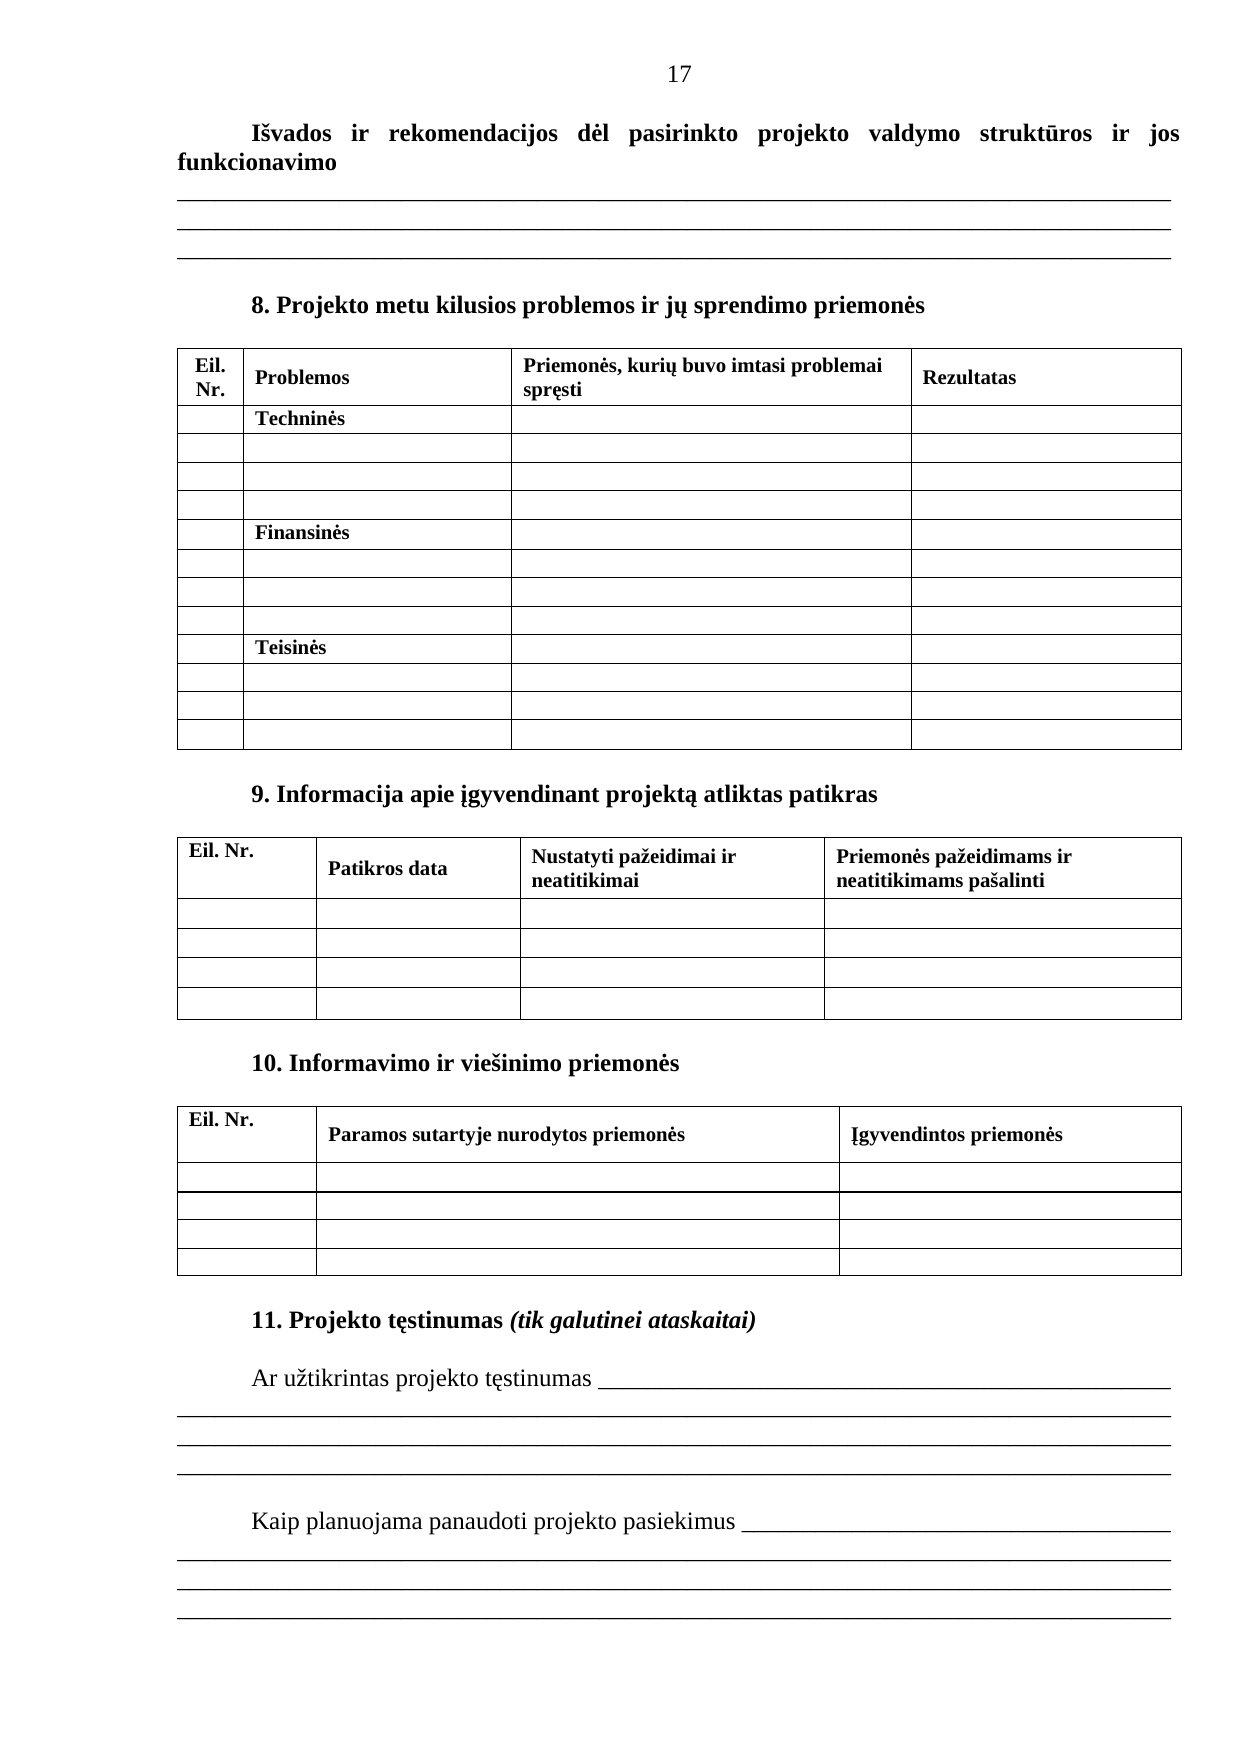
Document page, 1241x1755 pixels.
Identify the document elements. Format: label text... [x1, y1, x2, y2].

table_cell Techninės [244, 406, 511, 433]
table_cell [178, 520, 243, 549]
table_cell [178, 664, 243, 691]
table_cell [178, 1193, 316, 1219]
table_cell [912, 406, 1181, 433]
table_cell [244, 491, 511, 519]
table_cell [512, 406, 911, 433]
table_header Problemos [244, 349, 511, 405]
table_cell [521, 929, 824, 957]
table_cell [178, 1220, 316, 1247]
table_header Eil. Nr. [178, 1107, 316, 1162]
table_cell [512, 491, 911, 519]
table_cell [244, 578, 511, 606]
table_cell [512, 550, 911, 577]
text Išvados ir rekomendacijos dėl pasirinkto projekto valdymo struktūros ir jos funkcionavimo [177, 118, 1181, 176]
table_cell [912, 520, 1181, 549]
table_cell [317, 1163, 839, 1191]
table_cell [512, 520, 911, 549]
table_cell [825, 958, 1181, 987]
table_cell [244, 607, 511, 634]
table_header Priemonės pažeidimams ir neatitikimams pašalinti [825, 838, 1181, 898]
table_cell [912, 607, 1181, 634]
table_cell [178, 463, 243, 490]
table_cell [178, 899, 316, 927]
table_cell [912, 720, 1181, 749]
table_cell [912, 692, 1181, 719]
table_cell [512, 720, 911, 749]
table_cell [512, 434, 911, 462]
text 9. Informacija apie įgyvendinant projektą atliktas patikras [177, 779, 1181, 808]
table_cell [178, 434, 243, 462]
table_header Paramos sutartyje nurodytos priemonės [317, 1107, 839, 1162]
table_cell [521, 899, 824, 927]
table_header Rezultatas [912, 349, 1181, 405]
text Kaip planuojama panaudoti projekto pasiekimus [177, 1506, 1181, 1535]
table_cell [825, 899, 1181, 927]
table_cell Finansinės [244, 520, 511, 549]
table_cell [317, 988, 520, 1018]
table_cell [244, 720, 511, 749]
table_cell [178, 929, 316, 957]
table_cell [512, 463, 911, 490]
table_cell [840, 1220, 1181, 1247]
table_cell [244, 463, 511, 490]
text 10. Informavimo ir viešinimo priemonės [177, 1048, 1181, 1077]
table_cell [512, 664, 911, 691]
table_cell [317, 1193, 839, 1219]
table_cell [178, 491, 243, 519]
table_cell [912, 434, 1181, 462]
table_header Priemonės, kurių buvo imtasi problemai spręsti [512, 349, 911, 405]
table_cell [521, 958, 824, 987]
table_header Įgyvendintos priemonės [840, 1107, 1181, 1162]
table_cell [912, 491, 1181, 519]
table_cell [317, 1220, 839, 1247]
table_cell [178, 988, 316, 1018]
table_header Eil. Nr. [178, 838, 316, 898]
table_cell [317, 899, 520, 927]
table_cell [840, 1193, 1181, 1219]
table_header Patikros data [317, 838, 520, 898]
table_cell [840, 1249, 1181, 1275]
table_cell [521, 988, 824, 1018]
text Ar užtikrintas projekto tęstinumas [177, 1363, 1181, 1391]
table_cell [178, 692, 243, 719]
table_cell [178, 607, 243, 634]
table_cell [912, 578, 1181, 606]
table_cell [512, 635, 911, 662]
table_cell [178, 578, 243, 606]
table_cell [317, 958, 520, 987]
text 11. Projekto tęstinumas (tik galutinei ataskaitai) [177, 1305, 1181, 1334]
table_cell [178, 1249, 316, 1275]
table_cell [178, 635, 243, 662]
table_header Nustatyti pažeidimai ir neatitikimai [521, 838, 824, 898]
table_cell [178, 406, 243, 433]
table_cell [178, 1163, 316, 1191]
table_cell [825, 929, 1181, 957]
table_cell [825, 988, 1181, 1018]
table_cell [512, 578, 911, 606]
table_cell [178, 550, 243, 577]
table_cell [244, 692, 511, 719]
table_cell [912, 463, 1181, 490]
table_cell [912, 550, 1181, 577]
table_cell [178, 958, 316, 987]
text 8. Projekto metu kilusios problemos ir jų sprendimo priemonės [177, 291, 1181, 319]
table_cell [317, 1249, 839, 1275]
table_cell [178, 720, 243, 749]
table_cell [840, 1163, 1181, 1191]
table_cell [512, 692, 911, 719]
table_cell Teisinės [244, 635, 511, 662]
table_cell [512, 607, 911, 634]
table_cell [317, 929, 520, 957]
table_cell [244, 550, 511, 577]
table_cell [244, 664, 511, 691]
table_header Eil. Nr. [178, 349, 243, 405]
table_cell [912, 664, 1181, 691]
table_cell [244, 434, 511, 462]
table_cell [912, 635, 1181, 662]
